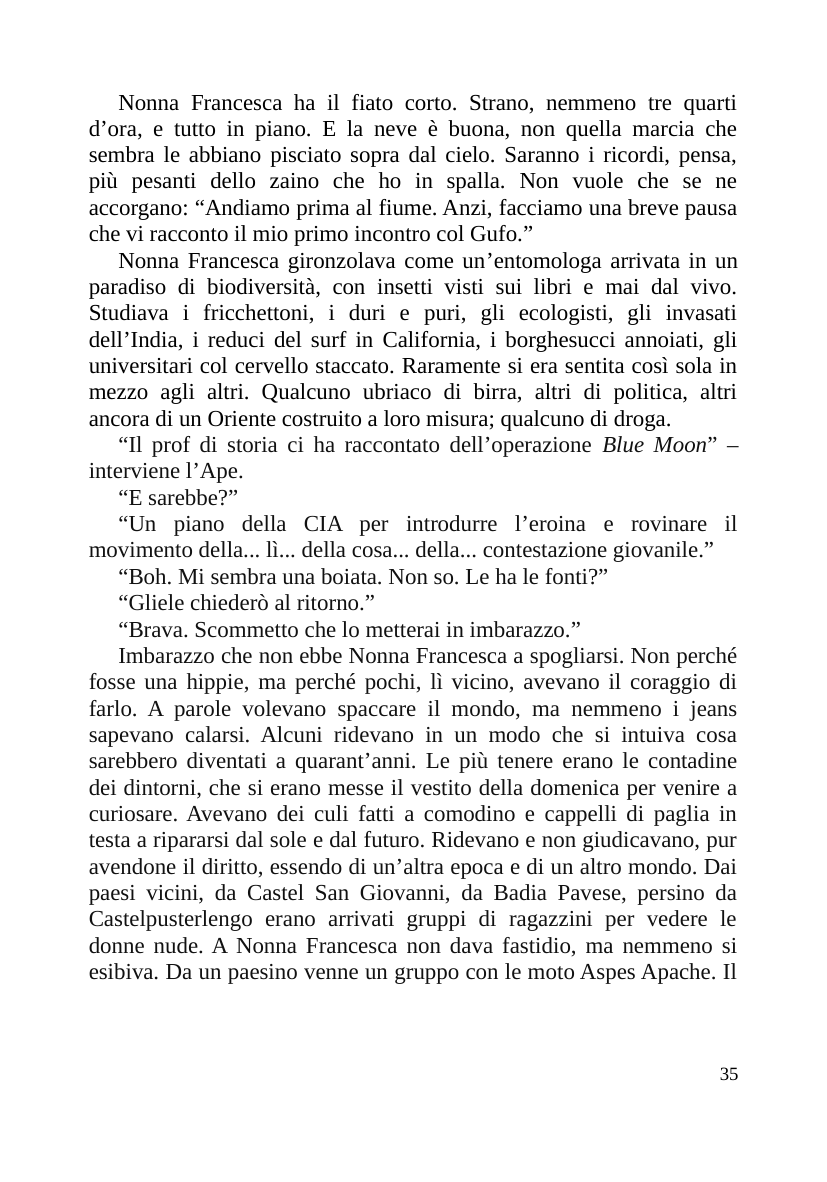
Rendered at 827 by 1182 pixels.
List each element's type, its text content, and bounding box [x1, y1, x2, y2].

text “Boh. Mi sembra una boiata. Non so. Le ha le fonti?” [88, 563, 738, 589]
text “Brava. Scommetto che lo metterai in imbarazzo.” [88, 616, 738, 642]
text “Gliele chiederò al ritorno.” [88, 589, 738, 616]
text Nonna Francesca ha il fiato corto. Strano, nemmeno tre quarti d’ora, e tutto in piano. E la neve è buona, non quella marcia che sembra le abbiano pisciato sopra dal cielo. Saranno i ricordi, pensa, più pesanti dello zaino che ho in spalla. Non vuole che se ne accorgano: “Andiamo prima al fiume. Anzi, facciamo una breve pausa che vi racconto il mio primo incontro col Gufo.” [88, 88, 738, 247]
text Imbarazzo che non ebbe Nonna Francesca a spogliarsi. Non perché fosse una hippie, ma perché pochi, lì vicino, avevano il coraggio di farlo. A parole volevano spaccare il mondo, ma nemmeno i jeans sapevano calarsi. Alcuni ridevano in un modo che si intuiva cosa sarebbero diventati a quarant’anni. Le più tenere erano le contadine dei dintorni, che si erano messe il vestito della domenica per venire a curiosare. Avevano dei culi fatti a comodino e cappelli di paglia in testa a ripararsi dal sole e dal futuro. Ridevano e non giudicavano, pur avendone il diritto, essendo di un’altra epoca e di un altro mondo. Dai paesi vicini, da Castel San Giovanni, da Badia Pavese, persino da Castelpusterlengo erano arrivati gruppi di ragazzini per vedere le donne nude. A Nonna Francesca non dava fastidio, ma nemmeno si esibiva. Da un paesino venne un gruppo con le moto Aspes Apache. Il [88, 642, 738, 984]
text “Un piano della CIA per introdurre l’eroina e rovinare il movimento della... lì... della cosa... della... contestazione giovanile.” [88, 510, 738, 563]
text Nonna Francesca gironzolava come un’entomologa arrivata in un paradiso di biodiversità, con insetti visti sui libri e mai dal vivo. Studiava i fricchettoni, i duri e puri, gli ecologisti, gli invasati dell’India, i reduci del surf in California, i borghesucci annoiati, gli universitari col cervello staccato. Raramente si era sentita così sola in mezzo agli altri. Qualcuno ubriaco di birra, altri di politica, altri ancora di un Oriente costruito a loro misura; qualcuno di droga. [88, 247, 738, 431]
text “Il prof di storia ci ha raccontato dell’operazione Blue Moon” ‒ interviene l’Ape. [88, 431, 738, 484]
text “E sarebbe?” [88, 484, 738, 510]
